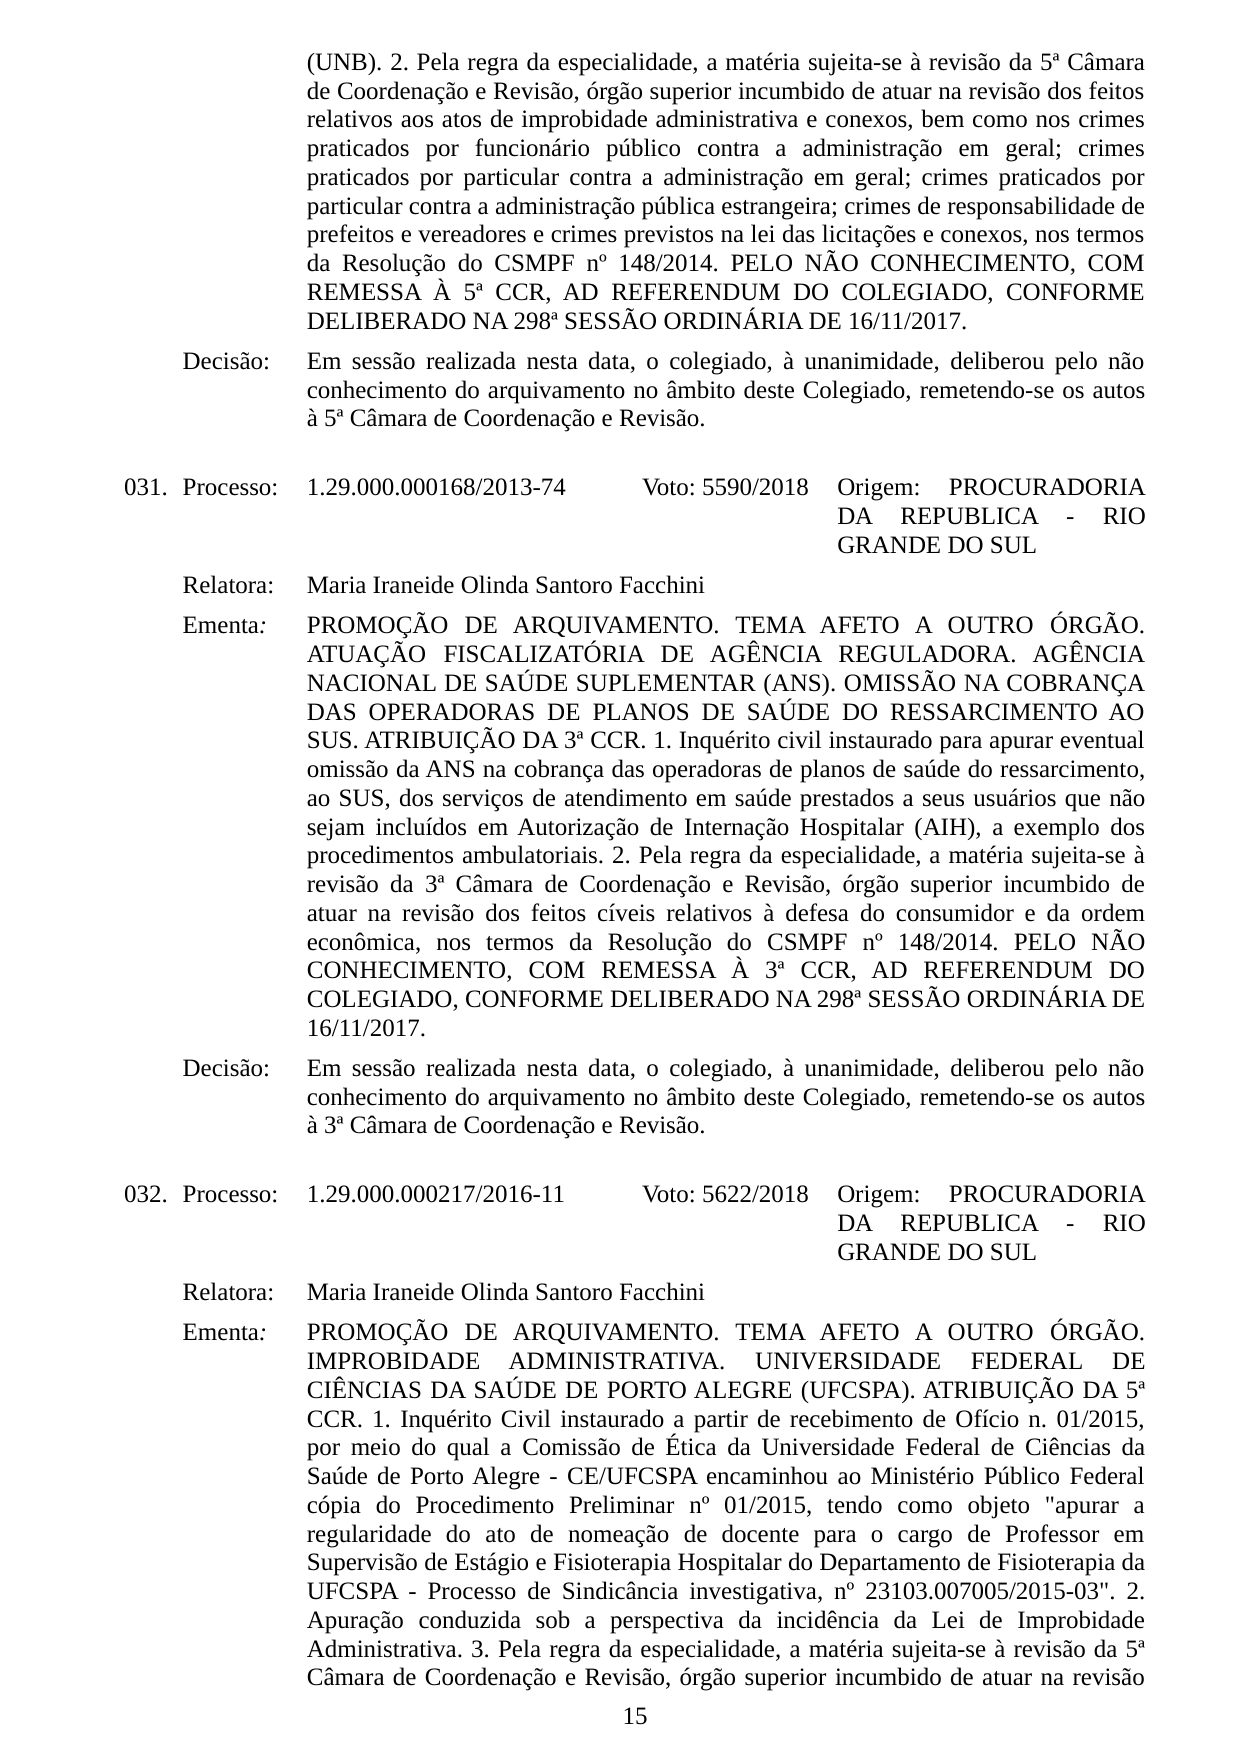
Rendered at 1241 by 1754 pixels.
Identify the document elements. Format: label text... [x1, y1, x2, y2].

table_header Origem: PROCURADORIA DA REPUBLICA - RIO GRANDE DO SUL [831, 1174, 1152, 1272]
table_header 1.29.000.000217/2016-11 [301, 1174, 636, 1272]
table_cell Relatora: [177, 565, 301, 605]
table_header Processo: [177, 1174, 301, 1272]
table_cell [118, 565, 177, 605]
table_cell [118, 1312, 177, 1697]
table_cell Ementa: [177, 605, 301, 1047]
table_cell Maria Iraneide Olinda Santoro Facchini [301, 1272, 1152, 1312]
table_header Processo: [177, 467, 301, 564]
table_header 031. [118, 467, 177, 564]
table_cell [118, 41, 177, 340]
table_cell Maria Iraneide Olinda Santoro Facchini [301, 565, 1152, 605]
table_cell [118, 1048, 177, 1145]
table_header Origem: PROCURADORIA DA REPUBLICA - RIO GRANDE DO SUL [831, 467, 1152, 564]
table_header Voto: 5590/2018 [636, 467, 831, 564]
table_header 032. [118, 1174, 177, 1272]
table_cell Em sessão realizada nesta data, o colegiado, à unanimidade, deliberou pelo não conhecimento do arquivamento no âmbito deste Colegiado, remetendo-se os autos à 3ª Câmara de Coordenação e Revisão. [301, 1048, 1152, 1145]
table_cell [118, 1272, 177, 1312]
table_header Voto: 5622/2018 [636, 1174, 831, 1272]
table_header 1.29.000.000168/2013-74 [301, 467, 636, 564]
table_cell Decisão: [177, 1048, 301, 1145]
table_cell PROMOÇÃO DE ARQUIVAMENTO. TEMA AFETO A OUTRO ÓRGÃO. IMPROBIDADE ADMINISTRATIVA. UNIVERSIDADE FEDERAL DE CIÊNCIAS DA SAÚDE DE PORTO ALEGRE (UFCSPA). ATRIBUIÇÃO DA 5ª CCR. 1. Inquérito Civil instaurado a partir de recebimento de Ofício n. 01/2015, por meio do qual a Comissão de Ética da Universidade Federal de Ciências da Saúde de Porto Alegre - CE/UFCSPA encaminhou ao Ministério Público Federal cópia do Procedimento Preliminar nº 01/2015, tendo como objeto "apurar a regularidade do ato de nomeação de docente para o cargo de Professor em Supervisão de Estágio e Fisioterapia Hospitalar do Departamento de Fisioterapia da UFCSPA - Processo de Sindicância investigativa, nº 23103.007005/2015-03". 2. Apuração conduzida sob a perspectiva da incidência da Lei de Improbidade Administrativa. 3. Pela regra da especialidade, a matéria sujeita-se à revisão da 5ª Câmara de Coordenação e Revisão, órgão superior incumbido de atuar na revisão [301, 1312, 1152, 1697]
table_cell (UNB). 2. Pela regra da especialidade, a matéria sujeita-se à revisão da 5ª Câmara de Coordenação e Revisão, órgão superior incumbido de atuar na revisão dos feitos relativos aos atos de improbidade administrativa e conexos, bem como nos crimes praticados por funcionário público contra a administração em geral; crimes praticados por particular contra a administração em geral; crimes praticados por particular contra a administração pública estrangeira; crimes de responsabilidade de prefeitos e vereadores e crimes previstos na lei das licitações e conexos, nos termos da Resolução do CSMPF nº 148/2014. PELO NÃO CONHECIMENTO, COM REMESSA À 5ª CCR, AD REFERENDUM DO COLEGIADO, CONFORME DELIBERADO NA 298ª SESSÃO ORDINÁRIA DE 16/11/2017. [301, 41, 1152, 340]
table_cell Ementa: [177, 1312, 301, 1697]
table_cell Decisão: [177, 340, 301, 438]
table_cell [177, 41, 301, 340]
table_cell Relatora: [177, 1272, 301, 1312]
table_cell [118, 605, 177, 1047]
table_cell [118, 340, 177, 438]
table_cell PROMOÇÃO DE ARQUIVAMENTO. TEMA AFETO A OUTRO ÓRGÃO. ATUAÇÃO FISCALIZATÓRIA DE AGÊNCIA REGULADORA. AGÊNCIA NACIONAL DE SAÚDE SUPLEMENTAR (ANS). OMISSÃO NA COBRANÇA DAS OPERADORAS DE PLANOS DE SAÚDE DO RESSARCIMENTO AO SUS. ATRIBUIÇÃO DA 3ª CCR. 1. Inquérito civil instaurado para apurar eventual omissão da ANS na cobrança das operadoras de planos de saúde do ressarcimento, ao SUS, dos serviços de atendimento em saúde prestados a seus usuários que não sejam incluídos em Autorização de Internação Hospitalar (AIH), a exemplo dos procedimentos ambulatoriais. 2. Pela regra da especialidade, a matéria sujeita-se à revisão da 3ª Câmara de Coordenação e Revisão, órgão superior incumbido de atuar na revisão dos feitos cíveis relativos à defesa do consumidor e da ordem econômica, nos termos da Resolução do CSMPF nº 148/2014. PELO NÃO CONHECIMENTO, COM REMESSA À 3ª CCR, AD REFERENDUM DO COLEGIADO, CONFORME DELIBERADO NA 298ª SESSÃO ORDINÁRIA DE 16/11/2017. [301, 605, 1152, 1047]
table_cell Em sessão realizada nesta data, o colegiado, à unanimidade, deliberou pelo não conhecimento do arquivamento no âmbito deste Colegiado, remetendo-se os autos à 5ª Câmara de Coordenação e Revisão. [301, 340, 1152, 438]
